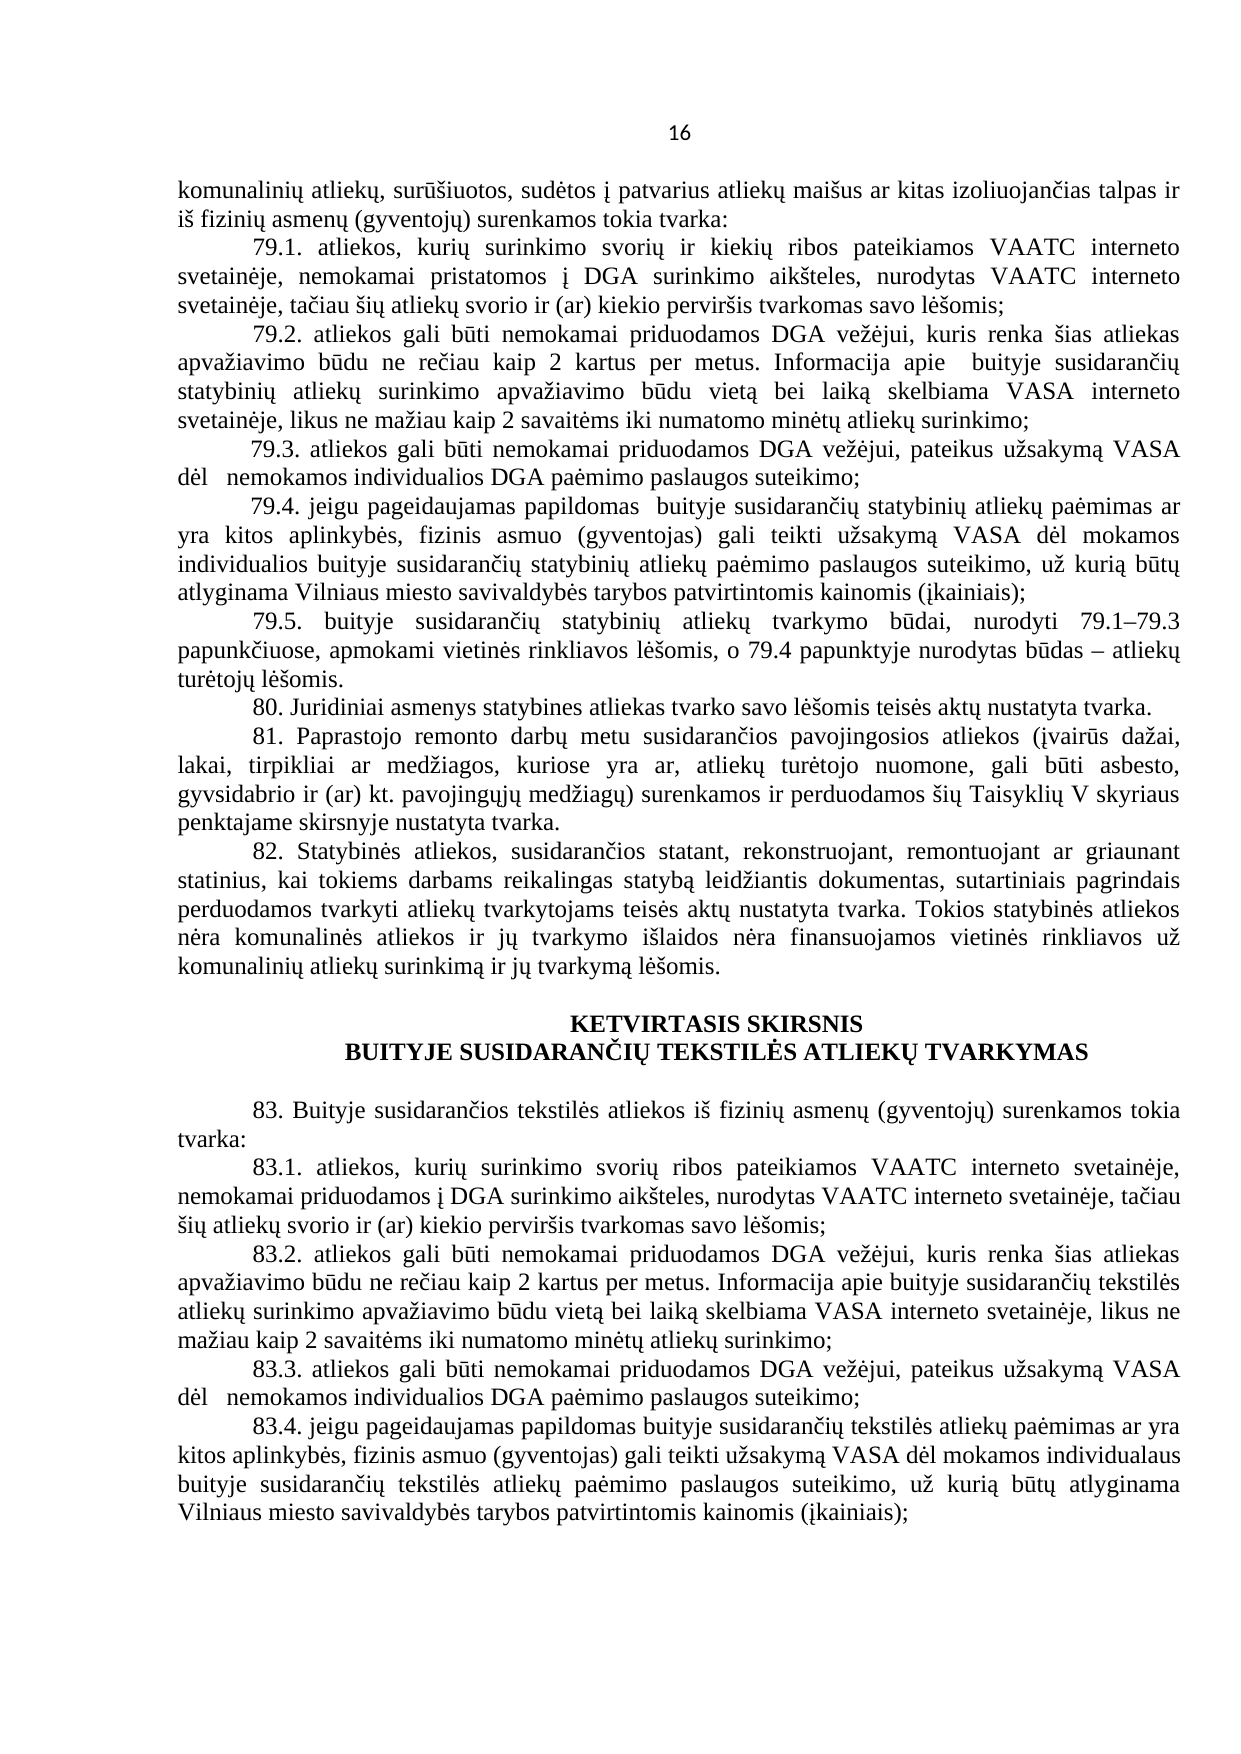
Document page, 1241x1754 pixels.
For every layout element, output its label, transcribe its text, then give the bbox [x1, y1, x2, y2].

text komunalinių atliekų, surūšiuotos, sudėtos į patvarius atliekų maišus ar kitas izoliuojančias talpas ir iš fizinių asmenų (gyventojų) surenkamos tokia tvarka: [177, 175, 1181, 232]
subtitle BUITYJE SUSIDARANČIŲ TEKSTILĖS ATLIEKŲ TVARKYMAS [177, 1037, 1181, 1066]
text 79.5. buityje susidarančių statybinių atliekų tvarkymo būdai, nurodyti 79.1–79.3 papunkčiuose, apmokami vietinės rinkliavos lėšomis, o 79.4 papunktyje nurodytas būdas – atliekų turėtojų lėšomis. [177, 606, 1181, 692]
text 83.2. atliekos gali būti nemokamai priduodamos DGA vežėjui, kuris renka šias atliekas apvažiavimo būdu ne rečiau kaip 2 kartus per metus. Informacija apie buityje susidarančių tekstilės atliekų surinkimo apvažiavimo būdu vietą bei laiką skelbiama VASA interneto svetainėje, likus ne mažiau kaip 2 savaitėms iki numatomo minėtų atliekų surinkimo; [177, 1239, 1181, 1354]
text 83.1. atliekos, kurių surinkimo svorių ribos pateikiamos VAATC interneto svetainėje, nemokamai priduodamos į DGA surinkimo aikšteles, nurodytas VAATC interneto svetainėje, tačiau šių atliekų svorio ir (ar) kiekio perviršis tvarkomas savo lėšomis; [177, 1152, 1181, 1239]
subtitle KETVIRTASIS SKIRSNIS [177, 1009, 1181, 1037]
text 79.1. atliekos, kurių surinkimo svorių ir kiekių ribos pateikiamos VAATC interneto svetainėje, nemokamai pristatomos į DGA surinkimo aikšteles, nurodytas VAATC interneto svetainėje, tačiau šių atliekų svorio ir (ar) kiekio perviršis tvarkomas savo lėšomis; [177, 232, 1181, 319]
text 81. Paprastojo remonto darbų metu susidarančios pavojingosios atliekos (įvairūs dažai, lakai, tirpikliai ar medžiagos, kuriose yra ar, atliekų turėtojo nuomone, gali būti asbesto, gyvsidabrio ir (ar) kt. pavojingųjų medžiagų) surenkamos ir perduodamos šių Taisyklių V skyriaus penktajame skirsnyje nustatyta tvarka. [177, 721, 1181, 836]
text 80. Juridiniai asmenys statybines atliekas tvarko savo lėšomis teisės aktų nustatyta tvarka. [177, 692, 1181, 721]
text 83.4. jeigu pageidaujamas papildomas buityje susidarančių tekstilės atliekų paėmimas ar yra kitos aplinkybės, fizinis asmuo (gyventojas) gali teikti užsakymą VASA dėl mokamos individualaus buityje susidarančių tekstilės atliekų paėmimo paslaugos suteikimo, už kurią būtų atlyginama Vilniaus miesto savivaldybės tarybos patvirtintomis kainomis (įkainiais); [177, 1411, 1181, 1526]
text 82. Statybinės atliekos, susidarančios statant, rekonstruojant, remontuojant ar griaunant statinius, kai tokiems darbams reikalingas statybą leidžiantis dokumentas, sutartiniais pagrindais perduodamos tvarkyti atliekų tvarkytojams teisės aktų nustatyta tvarka. Tokios statybinės atliekos nėra komunalinės atliekos ir jų tvarkymo išlaidos nėra finansuojamos vietinės rinkliavos už komunalinių atliekų surinkimą ir jų tvarkymą lėšomis. [177, 836, 1181, 980]
text 79.2. atliekos gali būti nemokamai priduodamos DGA vežėjui, kuris renka šias atliekas apvažiavimo būdu ne rečiau kaip 2 kartus per metus. Informacija apie buityje susidarančių statybinių atliekų surinkimo apvažiavimo būdu vietą bei laiką skelbiama VASA interneto svetainėje, likus ne mažiau kaip 2 savaitėms iki numatomo minėtų atliekų surinkimo; [177, 319, 1181, 434]
text 79.3. atliekos gali būti nemokamai priduodamos DGA vežėjui, pateikus užsakymą VASA dėl nemokamos individualios DGA paėmimo paslaugos suteikimo; [177, 434, 1181, 491]
text 83. Buityje susidarančios tekstilės atliekos iš fizinių asmenų (gyventojų) surenkamos tokia tvarka: [177, 1095, 1181, 1152]
text 83.3. atliekos gali būti nemokamai priduodamos DGA vežėjui, pateikus užsakymą VASA dėl nemokamos individualios DGA paėmimo paslaugos suteikimo; [177, 1354, 1181, 1411]
text 79.4. jeigu pageidaujamas papildomas buityje susidarančių statybinių atliekų paėmimas ar yra kitos aplinkybės, fizinis asmuo (gyventojas) gali teikti užsakymą VASA dėl mokamos individualios buityje susidarančių statybinių atliekų paėmimo paslaugos suteikimo, už kurią būtų atlyginama Vilniaus miesto savivaldybės tarybos patvirtintomis kainomis (įkainiais); [177, 491, 1181, 606]
